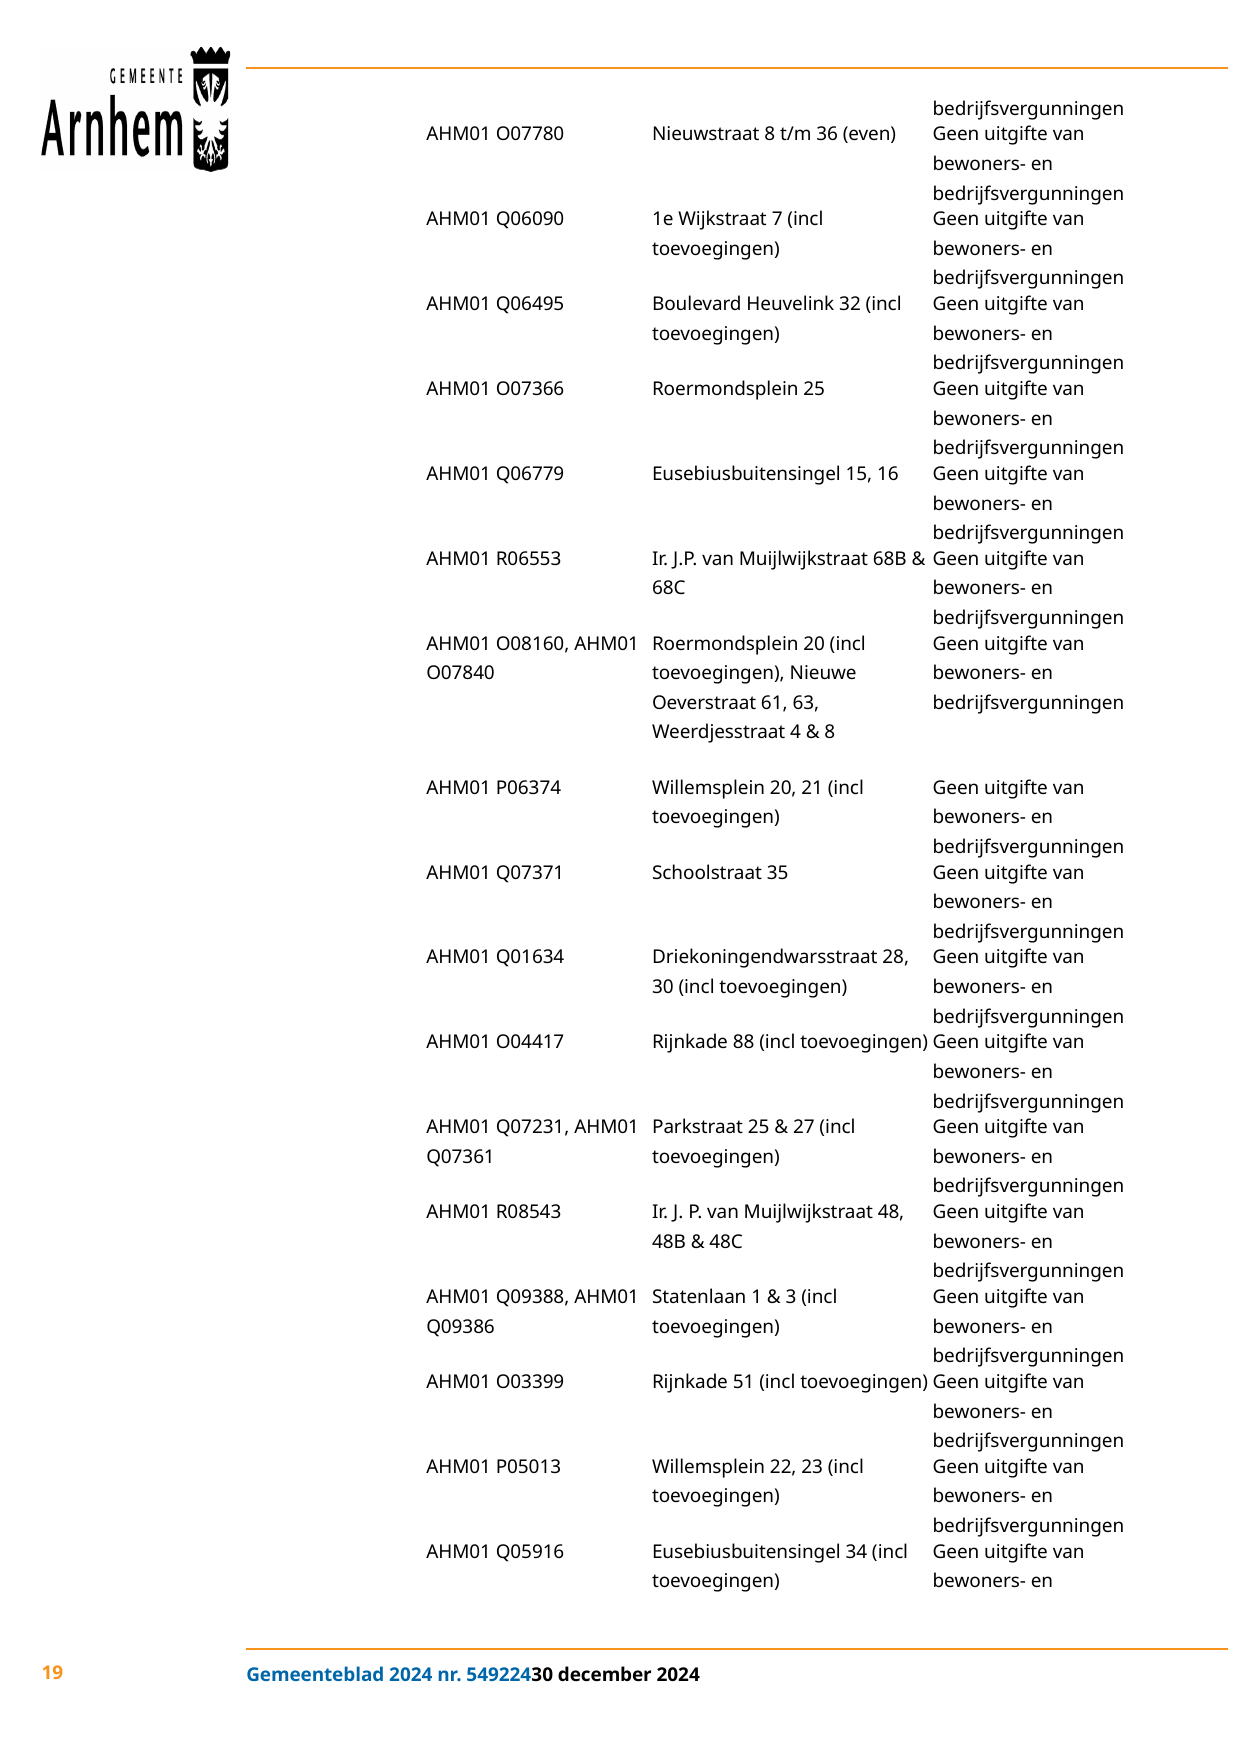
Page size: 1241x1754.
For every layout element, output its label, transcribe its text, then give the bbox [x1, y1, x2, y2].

table_cell [248, 121, 426, 205]
picture [41, 47, 231, 172]
table_cell AHM01 O08160, AHM01 O07840 [426, 630, 652, 774]
table_cell AHM01 Q06090 [426, 205, 652, 290]
table_cell [248, 95, 426, 121]
table_cell [248, 545, 426, 630]
table_cell Eusebiusbuitensingel 15, 16 [652, 460, 932, 545]
table_cell [248, 1453, 426, 1538]
table_cell Statenlaan 1 & 3 (incl toevoegingen) [652, 1283, 932, 1368]
table_cell Geen uitgifte van bewoners- en bedrijfsvergunningen [933, 774, 1152, 859]
table_cell Schoolstraat 35 [652, 859, 932, 944]
table_cell [248, 1199, 426, 1283]
table_cell Geen uitgifte van bewoners- en bedrijfsvergunningen [933, 1114, 1152, 1198]
table_cell AHM01 Q06779 [426, 460, 652, 545]
table_cell [248, 859, 426, 944]
table_cell [248, 460, 426, 545]
table_cell [652, 95, 932, 121]
table_cell Geen uitgifte van bewoners- en bedrijfsvergunningen [933, 205, 1152, 290]
table_cell [248, 1538, 426, 1593]
table_cell AHM01 O07780 [426, 121, 652, 205]
table_cell Geen uitgifte van bewoners- en bedrijfsvergunningen [933, 290, 1152, 375]
table_cell Geen uitgifte van bewoners- en bedrijfsvergunningen [933, 1199, 1152, 1283]
table_cell AHM01 R08543 [426, 1199, 652, 1283]
table_cell AHM01 Q07231, AHM01 Q07361 [426, 1114, 652, 1198]
table_cell AHM01 P06374 [426, 774, 652, 859]
table_cell Willemsplein 22, 23 (incl toevoegingen) [652, 1453, 932, 1538]
table_cell Rijnkade 51 (incl toevoegingen) [652, 1368, 932, 1453]
table_cell [248, 630, 426, 774]
table_cell Roermondsplein 25 [652, 375, 932, 460]
table_cell AHM01 P05013 [426, 1453, 652, 1538]
table_cell Geen uitgifte van bewoners- en bedrijfsvergunningen [933, 1283, 1152, 1368]
table_cell Ir. J.P. van Muijlwijkstraat 68B & 68C [652, 545, 932, 630]
table_cell Geen uitgifte van bewoners- en bedrijfsvergunningen [933, 460, 1152, 545]
table_cell Geen uitgifte van bewoners- en bedrijfsvergunningen [933, 944, 1152, 1029]
table_cell Boulevard Heuvelink 32 (incl toevoegingen) [652, 290, 932, 375]
table_cell [248, 944, 426, 1029]
table_cell AHM01 Q07371 [426, 859, 652, 944]
table_cell Geen uitgifte van bewoners- en bedrijfsvergunningen [933, 1368, 1152, 1453]
table_cell [248, 774, 426, 859]
table_cell Geen uitgifte van bewoners- en bedrijfsvergunningen [933, 630, 1152, 774]
table_cell [426, 95, 652, 121]
table_cell 1e Wijkstraat 7 (incl toevoegingen) [652, 205, 932, 290]
table_cell Geen uitgifte van bewoners- en bedrijfsvergunningen [933, 859, 1152, 944]
table_cell AHM01 O04417 [426, 1029, 652, 1113]
table_cell AHM01 O07366 [426, 375, 652, 460]
table_cell [248, 205, 426, 290]
table_cell Driekoningendwarsstraat 28, 30 (incl toevoegingen) [652, 944, 932, 1029]
table_cell AHM01 Q01634 [426, 944, 652, 1029]
table_cell Parkstraat 25 & 27 (incl toevoegingen) [652, 1114, 932, 1198]
table_cell Geen uitgifte van bewoners- en bedrijfsvergunningen [933, 121, 1152, 205]
table_cell Roermondsplein 20 (incl toevoegingen), Nieuwe Oeverstraat 61, 63, Weerdjesstraat 4 & 8 [652, 630, 932, 774]
table_cell AHM01 Q05916 [426, 1538, 652, 1593]
table_cell Geen uitgifte van bewoners- en bedrijfsvergunningen [933, 1029, 1152, 1113]
table_cell [248, 1283, 426, 1368]
table_cell AHM01 Q06495 [426, 290, 652, 375]
table_cell Willemsplein 20, 21 (incl toevoegingen) [652, 774, 932, 859]
table_cell AHM01 O03399 [426, 1368, 652, 1453]
table_cell Geen uitgifte van bewoners- en bedrijfsvergunningen [933, 375, 1152, 460]
table_cell Ir. J. P. van Muijlwijkstraat 48, 48B & 48C [652, 1199, 932, 1283]
table_cell [248, 1114, 426, 1198]
table_cell [248, 1368, 426, 1453]
table_cell Nieuwstraat 8 t/m 36 (even) [652, 121, 932, 205]
table_cell Geen uitgifte van bewoners- en bedrijfsvergunningen [933, 1453, 1152, 1538]
table_cell Eusebiusbuitensingel 34 (incl toevoegingen) [652, 1538, 932, 1593]
table_cell [248, 1029, 426, 1113]
table_cell Geen uitgifte van bewoners- en [933, 1538, 1152, 1593]
table_cell [248, 290, 426, 375]
table_cell Geen uitgifte van bewoners- en bedrijfsvergunningen [933, 545, 1152, 630]
table_cell bedrijfsvergunningen [933, 95, 1152, 121]
table_cell Rijnkade 88 (incl toevoegingen) [652, 1029, 932, 1113]
table_cell AHM01 Q09388, AHM01 Q09386 [426, 1283, 652, 1368]
table_cell AHM01 R06553 [426, 545, 652, 630]
table_cell [248, 375, 426, 460]
